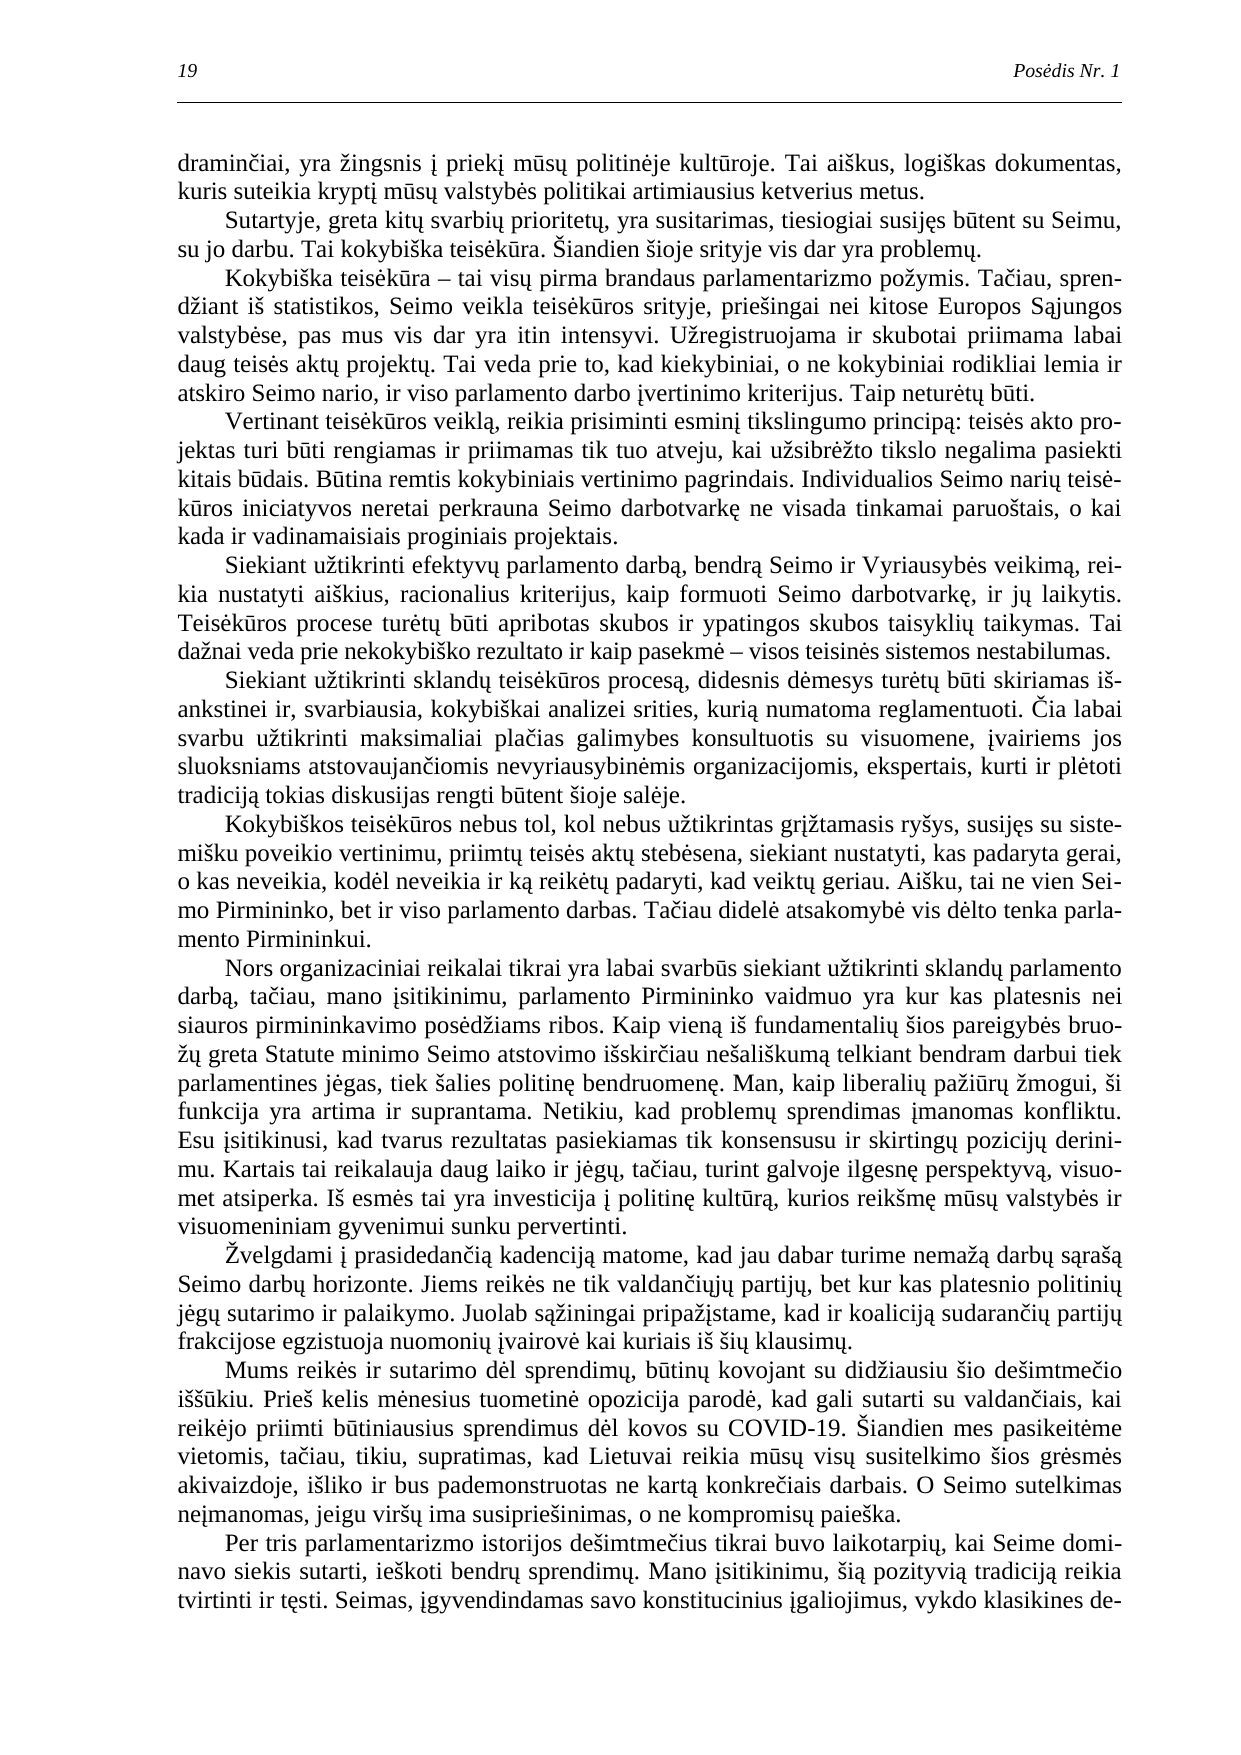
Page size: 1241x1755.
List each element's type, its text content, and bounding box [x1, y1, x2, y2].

text Žvelg­da­mi į pra­si­de­dan­čią ka­den­ci­ją ma­to­me, kad jau da­bar tu­ri­me ne­ma­žą dar­bų są­ra­šą Sei­mo dar­bų ho­ri­zon­te. Jiems rei­kės ne tik val­dan­čių­jų par­ti­jų, bet kur kas pla­tes­nio po­li­ti­nių jė­gų su­ta­ri­mo ir pa­lai­ky­mo. Juo­lab są­ži­nin­gai pri­pa­žįs­ta­me, kad ir ko­a­li­ci­ją su­da­ran­čių par­ti­jų frak­ci­jo­se eg­zis­tuo­ja nuo­mo­nių įvai­ro­vė kai ku­riais iš šių klau­si­mų. [177, 1240, 1122, 1355]
text Ko­ky­biš­ka tei­sė­kū­ra – tai vi­sų pir­ma bran­daus par­la­men­ta­riz­mo po­žy­mis. Ta­čiau, spren­džiant iš sta­tis­ti­kos, Sei­mo veik­la tei­sė­kū­ros sri­ty­je, prie­šin­gai nei ki­to­se Eu­ro­pos Są­jun­gos vals­ty­bė­se, pas mus vis dar yra itin in­ten­sy­vi. Už­re­gist­ruo­ja­ma ir sku­bo­tai pri­ima­ma la­bai daug tei­sės ak­tų pro­jek­tų. Tai ve­da prie to, kad kie­ky­bi­niai, o ne ko­ky­bi­niai ro­dik­liai le­mia ir at­ski­ro Sei­mo na­rio, ir vi­so par­la­men­to dar­bo įver­ti­ni­mo kri­te­ri­jus. Taip ne­tu­rė­tų bū­ti. [177, 263, 1122, 406]
text dra­min­čiai, yra žings­nis į prie­kį mū­sų po­li­ti­nė­je kul­tū­ro­je. Tai aiš­kus, lo­giš­kas do­ku­men­tas, ku­ris su­tei­kia kryp­tį mū­sų vals­ty­bės po­li­ti­kai ar­ti­miau­sius ket­ve­rius me­tus. [177, 148, 1122, 205]
text Sie­kiant už­tik­rin­ti sklan­dų tei­sė­kū­ros pro­ce­są, di­des­nis dė­me­sys tu­rė­tų bū­ti ski­ria­mas iš­anks­ti­nei ir, svar­biau­sia, ko­ky­biš­kai ana­li­zei sri­ties, ku­rią nu­ma­to­ma reg­la­men­tuo­ti. Čia la­bai svar­bu už­tik­rin­ti mak­si­ma­liai pla­čias ga­li­my­bes kon­sul­tuo­tis su vi­suo­me­ne, įvai­riems jos sluoks­niams at­sto­vau­jan­čio­mis ne­vy­riau­sy­bi­nė­mis or­ga­ni­za­ci­jo­mis, eks­per­tais, kur­ti ir plė­to­ti tra­di­ci­ją to­kias dis­ku­si­jas reng­ti bū­tent šio­je sa­lė­je. [177, 665, 1122, 809]
text Nors or­ga­ni­za­ci­niai rei­ka­lai tik­rai yra la­bai svar­būs sie­kiant už­tik­rin­ti sklan­dų par­la­men­to dar­bą, ta­čiau, ma­no įsi­ti­ki­ni­mu, par­la­men­to Pir­mi­nin­ko vaid­muo yra kur kas pla­tes­nis nei siau­ros pir­mi­nin­ka­vi­mo po­sė­džiams ri­bos. Kaip vie­ną iš fun­da­men­ta­lių šios pa­rei­gy­bės bruo­žų gre­ta Sta­tu­te mi­ni­mo Sei­mo at­sto­vi­mo iš­skir­čiau ne­ša­liš­ku­mą tel­kiant ben­dram dar­bui tiek par­la­men­ti­nes jė­gas, tiek ša­lies po­li­tinę ben­druo­me­nę. Man, kaip li­be­ra­lių pa­žiū­rų žmo­gui, ši funk­ci­ja yra ar­ti­ma ir su­pran­ta­ma. Ne­ti­kiu, kad pro­ble­mų spren­di­mas įma­no­mas kon­flik­tu. Esu įsi­ti­ki­nu­si, kad tva­rus re­zul­ta­tas pa­sie­kia­mas tik kon­sen­su­su ir skir­tin­gų po­zi­ci­jų de­ri­ni­mu. Kar­tais tai rei­ka­lau­ja daug lai­ko ir jė­gų, ta­čiau, tu­rint gal­vo­je il­ges­nę per­spek­ty­vą, vi­suo­met at­si­per­ka. Iš es­mės tai yra in­ves­ti­ci­ja į po­li­ti­nę kul­tū­rą, ku­rios reikš­mę mū­sų vals­ty­bės ir vi­suo­me­ni­niam gy­ve­ni­mui sun­ku per­vertin­ti. [177, 953, 1122, 1240]
text Mums rei­kės ir su­ta­ri­mo dėl spren­di­mų, bū­ti­nų ko­vo­jant su di­džiau­siu šio de­šimt­me­čio iš­šū­kiu. Prieš ke­lis mė­ne­sius tuo­me­ti­nė opo­zi­ci­ja pa­ro­dė, kad ga­li su­tar­ti su val­dan­čiais, kai rei­kė­jo pri­im­ti bū­ti­niau­sius spren­di­mus dėl ko­vos su COVID-19. Šian­dien mes pa­si­kei­tė­me vie­to­mis, ta­čiau, ti­kiu, su­pra­ti­mas, kad Lie­tu­vai rei­kia mū­sų vi­sų su­si­tel­ki­mo šios grės­mės aki­vaiz­do­je, iš­li­ko ir bus pa­de­monst­ruo­tas ne kar­tą kon­kre­čiais dar­bais. O Sei­mo su­tel­ki­mas ne­įma­no­mas, jei­gu vir­šų ima su­si­prie­ši­ni­mas, o ne kom­pro­mi­sų pa­ieš­ka. [177, 1355, 1122, 1528]
text Ko­ky­biš­kos tei­sė­kū­ros ne­bus tol, kol ne­bus už­tik­rin­tas grįž­ta­ma­sis ry­šys, su­si­jęs su sis­te­miš­ku po­vei­kio ver­ti­ni­mu, pri­im­tų tei­sės ak­tų ste­bė­se­na, sie­kiant nu­sta­ty­ti, kas pa­da­ry­ta ge­rai, o kas ne­vei­kia, ko­dėl ne­vei­kia ir ką rei­kė­tų pa­da­ry­ti, kad veik­tų ge­riau. Aiš­ku, tai ne vien Sei­mo Pir­mi­nin­ko, bet ir vi­so par­la­men­to dar­bas. Ta­čiau di­de­lė at­sa­ko­my­bė vis dėl­to ten­ka par­la­men­to Pir­mi­nin­kui. [177, 809, 1122, 953]
text Sie­kiant už­tik­rin­ti efek­ty­vų par­la­men­to dar­bą, ben­drą Sei­mo ir Vy­riau­sy­bės vei­ki­mą, rei­kia nu­sta­ty­ti aiš­kius, ra­cio­na­lius kri­te­ri­jus, kaip for­muo­ti Sei­mo dar­bo­tvarkę, ir jų lai­ky­tis. Tei­sė­kū­ros pro­ce­se tu­rė­tų bū­ti ap­ri­bo­tas sku­bos ir ypa­tin­gos sku­bos tai­syk­lių tai­ky­mas. Tai daž­nai ve­da prie ne­ko­ky­biš­ko re­zul­ta­to ir kaip pa­sek­mė – vi­sos tei­si­nės sis­te­mos ne­sta­bi­lu­mas. [177, 550, 1122, 665]
text Ver­ti­nant tei­sė­kū­ros veik­lą, rei­kia pri­si­min­ti es­mi­nį tiks­lin­gu­mo prin­ci­pą: tei­sės ak­to pro­jek­tas tu­ri bū­ti ren­gia­mas ir pri­ima­mas tik tuo at­ve­ju, kai už­si­brėž­to tiks­lo ne­ga­li­ma pa­siek­ti ki­tais bū­dais. Bū­ti­na rem­tis ko­ky­bi­niais ver­ti­ni­mo pa­grin­dais. In­di­vi­du­a­lios Sei­mo na­rių tei­sė­kū­ros ini­cia­ty­vos ne­re­tai per­krau­na Sei­mo dar­bo­tvarkę ne vi­sa­da tin­ka­mai pa­ruoš­tais, o kai ka­da ir va­di­na­mai­siais pro­gi­niais pro­jek­tais. [177, 406, 1122, 550]
text Per tris par­la­men­ta­riz­mo is­to­ri­jos de­šimt­me­čius tik­rai bu­vo lai­ko­tar­pių, kai Sei­me do­mi­na­vo sie­kis su­tar­ti, ieš­ko­ti ben­drų spren­di­mų. Ma­no įsi­ti­ki­ni­mu, šią po­zi­ty­vią tra­di­ci­ją rei­kia tvir­tin­ti ir tęs­ti. Sei­mas, įgy­ven­din­da­mas sa­vo kon­sti­tu­ci­nius įga­lio­ji­mus, vyk­do kla­si­ki­nes de­ [177, 1528, 1122, 1614]
text Su­tar­ty­je, gre­ta ki­tų svar­bių pri­ori­te­tų, yra su­si­ta­ri­mas, tie­sio­giai su­si­jęs bū­tent su Sei­mu, su jo dar­bu. Tai ko­ky­biš­ka tei­sė­kū­ra. Šian­dien šio­je sri­ty­je vis dar yra pro­ble­mų. [177, 205, 1122, 263]
